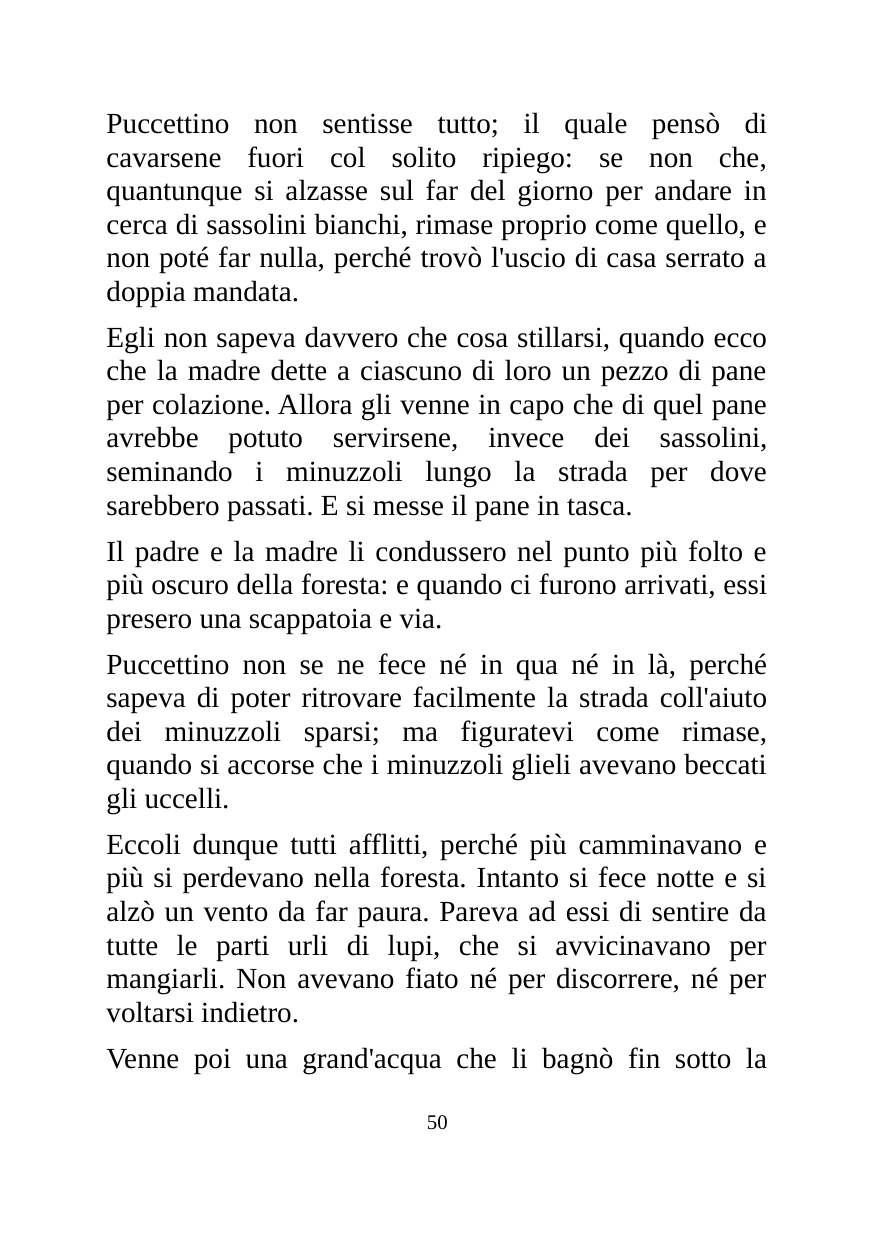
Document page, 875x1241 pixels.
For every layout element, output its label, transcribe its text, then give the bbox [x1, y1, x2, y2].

text Puccettino non sentisse tutto; il quale pensò di cavarsene fuori col solito ripiego: se non che, quantunque si alzasse sul far del giorno per andare in cerca di sassolini bianchi, rimase proprio come quello, e non poté far nulla, perché trovò l'uscio di casa serrato a doppia mandata. [106, 106, 768, 307]
text Venne poi una grand'acqua che li bagnò fin sotto la [106, 1041, 768, 1074]
text Puccettino non se ne fece né in qua né in là, perché sapeva di poter ritrovare facilmente la strada coll'aiuto dei minuzzoli sparsi; ma figuratevi come rimase, quando si accorse che i minuzzoli glieli avevano beccati gli uccelli. [106, 647, 768, 814]
text Egli non sapeva davvero che cosa stillarsi, quando ecco che la madre dette a ciascuno di loro un pezzo di pane per colazione. Allora gli venne in capo che di quel pane avrebbe potuto servirsene, invece dei sassolini, seminando i minuzzoli lungo la strada per dove sarebbero passati. E si messe il pane in tasca. [106, 320, 768, 521]
text Il padre e la madre li condussero nel punto più folto e più oscuro della foresta: e quando ci furono arrivati, essi presero una scappatoia e via. [106, 534, 768, 634]
text Eccoli dunque tutti afflitti, perché più camminavano e più si perdevano nella foresta. Intanto si fece notte e si alzò un vento da far paura. Pareva ad essi di sentire da tutte le parti urli di lupi, che si avvicinavano per mangiarli. Non avevano fiato né per discorrere, né per voltarsi indietro. [106, 827, 768, 1028]
